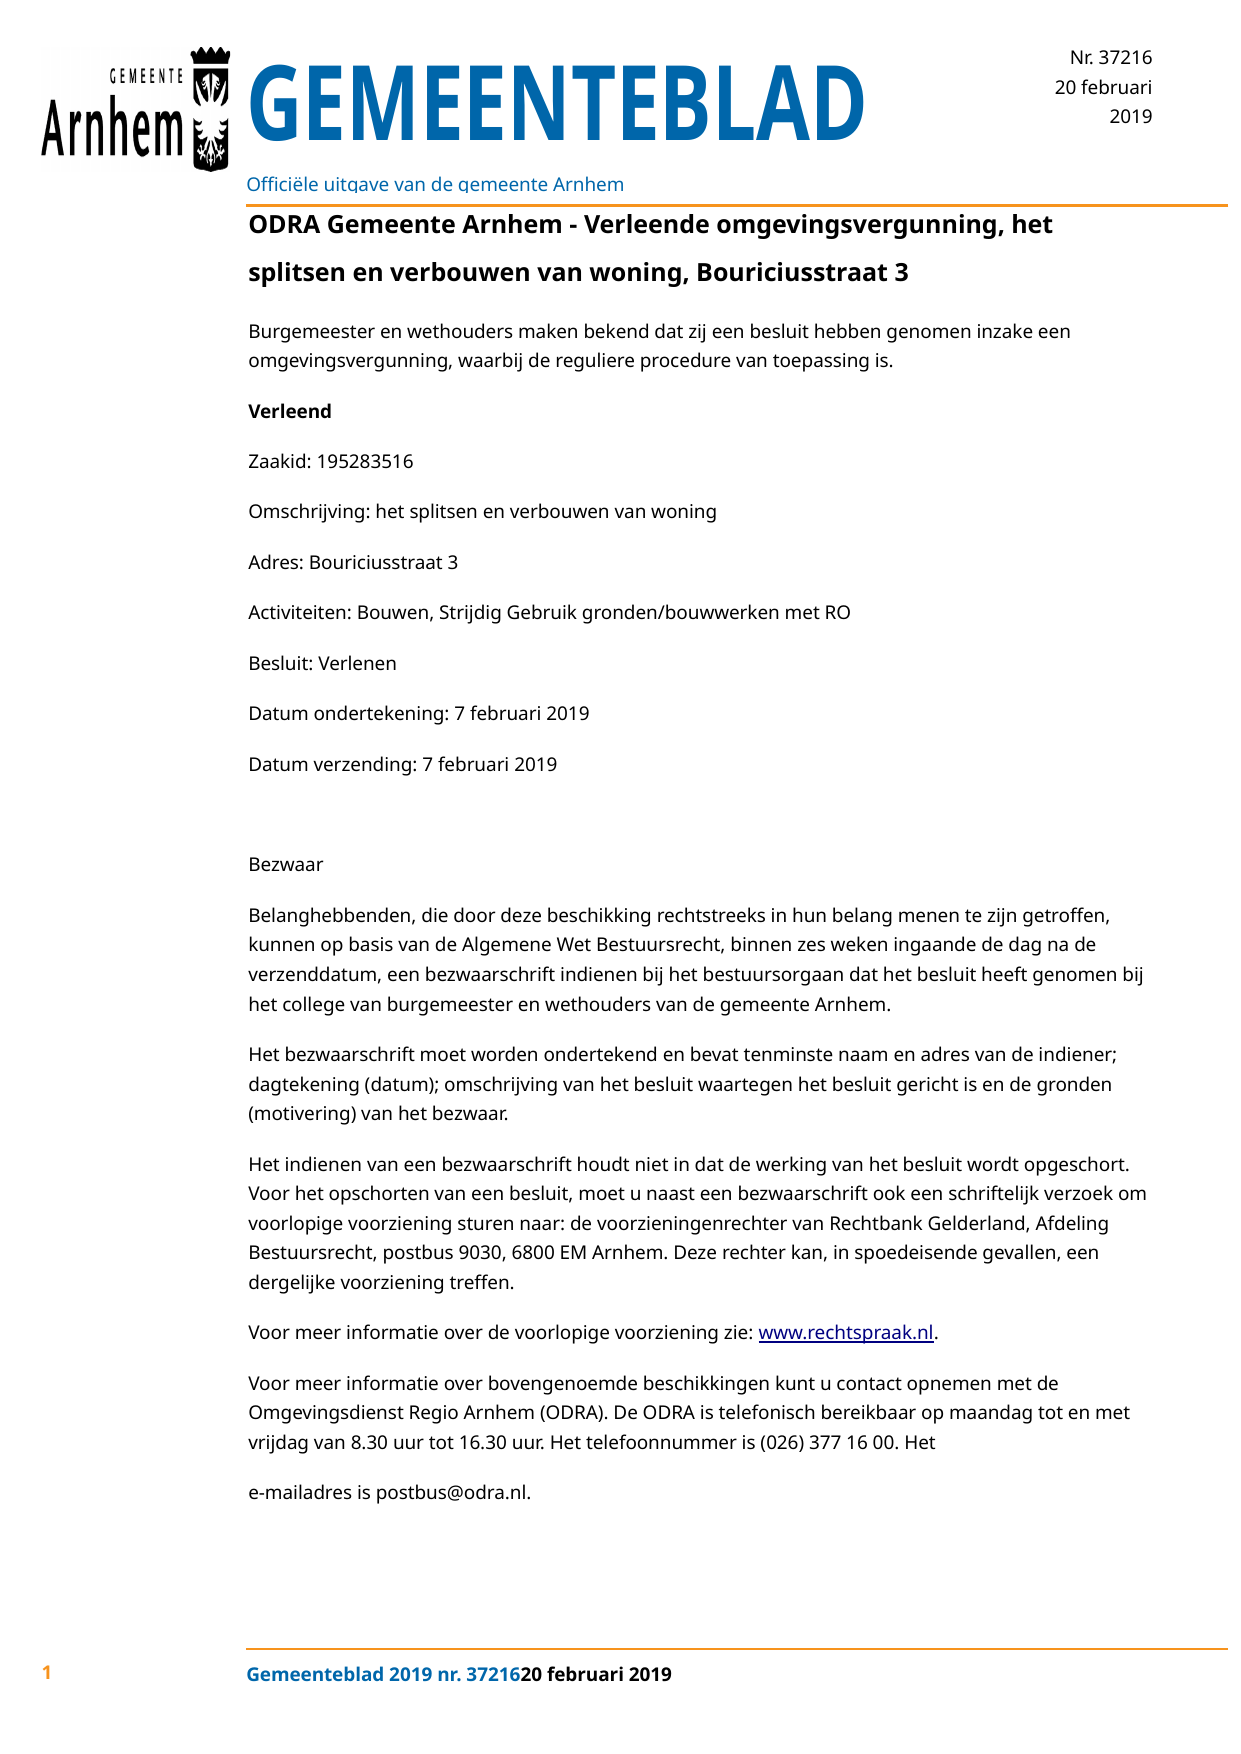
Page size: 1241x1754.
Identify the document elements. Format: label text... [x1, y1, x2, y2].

text Datum verzending: 7 februari 2019 [248, 751, 1152, 777]
text Voor meer informatie over bovengenoemde beschikkingen kunt u contact opnemen met de Omgevingsdienst Regio Arnhem (ODRA). De ODRA is telefonisch bereikbaar op maandag tot en met vrijdag van 8.30 uur tot 16.30 uur. Het telefoonnummer is (026) 377 16 00. Het [248, 1370, 1152, 1455]
text ODRA Gemeente Arnhem - Verleende omgevingsvergunning, het splitsen en verbouwen van woning, Bouriciusstraat 3 [248, 207, 1152, 288]
text Het bezwaarschrift moet worden ondertekend en bevat tenminste naam en adres van de indiener; dagtekening (datum); omschrijving van het besluit waartegen het besluit gericht is en de gronden (motivering) van het bezwaar. [248, 1041, 1152, 1126]
text Datum ondertekening: 7 februari 2019 [248, 700, 1152, 726]
text Verleend [248, 398, 1152, 424]
text Het indienen van een bezwaarschrift houdt niet in dat de werking van het besluit wordt opgeschort. Voor het opschorten van een besluit, moet u naast een bezwaarschrift ook een schriftelijk verzoek om voorlopige voorziening sturen naar: de voorzieningenrechter van Rechtbank Gelderland, Afdeling Bestuursrecht, postbus 9030, 6800 EM Arnhem. Deze rechter kan, in spoedeisende gevallen, een dergelijke voorziening treffen. [248, 1151, 1152, 1295]
text Burgemeester en wethouders maken bekend dat zij een besluit hebben genomen inzake een omgevingsvergunning, waarbij de reguliere procedure van toepassing is. [248, 318, 1152, 373]
text Activiteiten: Bouwen, Strijdig Gebruik gronden/bouwwerken met RO [248, 599, 1152, 625]
text Zaakid: 195283516 [248, 448, 1152, 474]
text Voor meer informatie over de voorlopige voorziening zie: www.rechtspraak.nl. [248, 1319, 1152, 1345]
text Besluit: Verlenen [248, 650, 1152, 676]
picture [41, 47, 231, 172]
text e-mailadres is postbus@odra.nl. [248, 1479, 1152, 1505]
text Adres: Bouriciusstraat 3 [248, 549, 1152, 575]
text Omschrijving: het splitsen en verbouwen van woning [248, 499, 1152, 524]
text Bezwaar [248, 852, 1152, 877]
text Belanghebbenden, die door deze beschikking rechtstreeks in hun belang menen te zijn getroffen, kunnen op basis van de Algemene Wet Bestuursrecht, binnen zes weken ingaande de dag na de verzenddatum, een bezwaarschrift indienen bij het bestuursorgaan dat het besluit heeft genomen bij het college van burgemeester en wethouders van de gemeente Arnhem. [248, 902, 1152, 1017]
